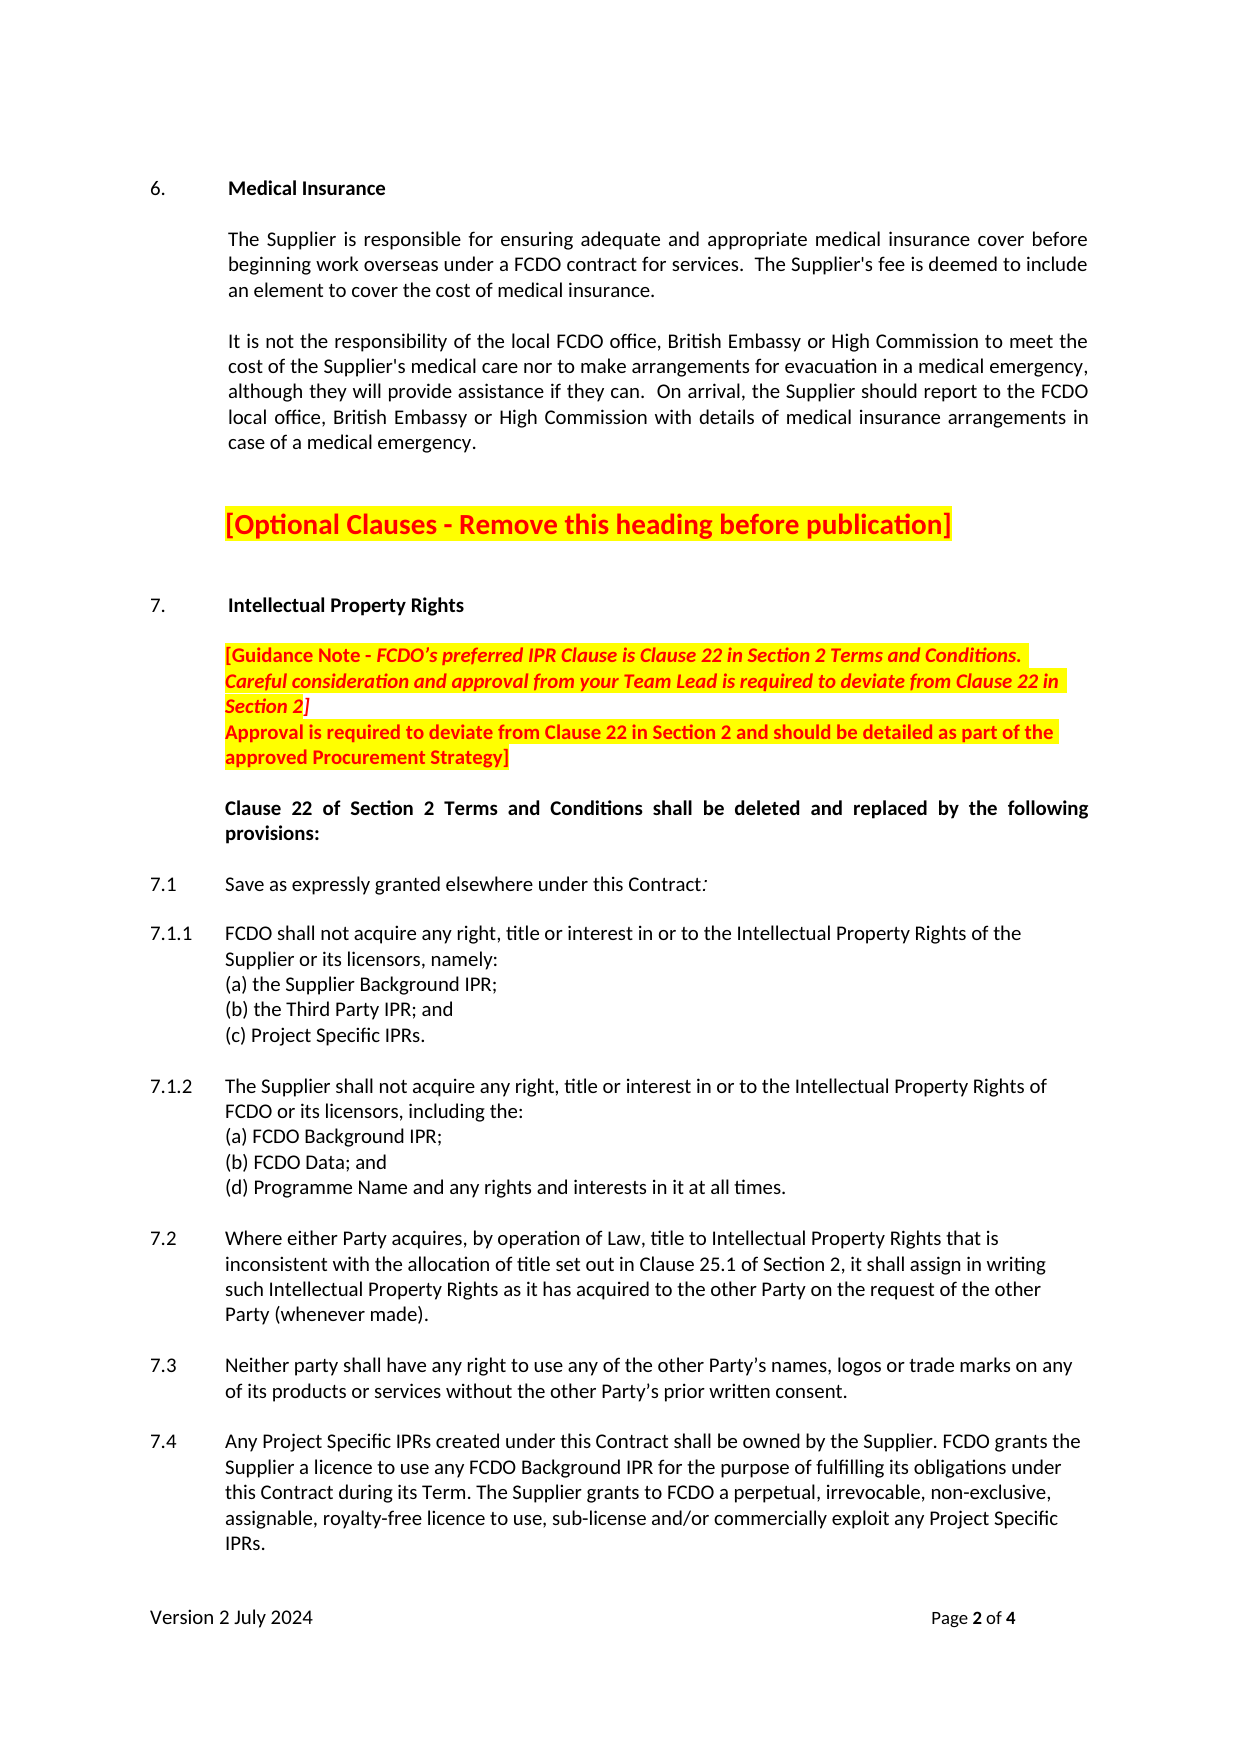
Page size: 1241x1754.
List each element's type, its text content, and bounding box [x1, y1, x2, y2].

text 7.1.1 FCDO shall not acquire any right, title or interest in or to the Intellectual Property Rights of the Supplier or its licensors, namely: [150, 920, 1090, 971]
text 7. Intellectual Property Rights [150, 592, 1090, 617]
text 6. Medical Insurance [150, 175, 1090, 201]
text 7.2 Where either Party acquires, by operation of Law, title to Intellectual Property Rights that is inconsistent with the allocation of title set out in Clause 25.1 of Section 2, it shall assign in writing such Intellectual Property Rights as it has acquired to the other Party on the request of the other Party (whenever made). [150, 1225, 1090, 1327]
text (d) Programme Name and any rights and interests in it at all times. [150, 1174, 1090, 1200]
text (b) FCDO Data; and [150, 1149, 1090, 1174]
text (a) FCDO Background IPR; [150, 1124, 1090, 1149]
text 7.1.2 The Supplier shall not acquire any right, title or interest in or to the Intellectual Property Rights of FCDO or its licensors, including the: [150, 1073, 1090, 1124]
text 7.4 Any Project Specific IPRs created under this Contract shall be owned by the Supplier. FCDO grants the Supplier a licence to use any FCDO Background IPR for the purpose of fulfilling its obligations under this Contract during its Term. The Supplier grants to FCDO a perpetual, irrevocable, non-exclusive, assignable, royalty-free licence to use, sub-license and/or commercially exploit any Project Specific IPRs. [150, 1429, 1090, 1556]
text (a) the Supplier Background IPR; [150, 971, 1090, 997]
text It is not the responsibility of the local FCDO office, British Embassy or High Commission to meet the cost of the Supplier's medical care nor to make arrangements for evacuation in a medical emergency, although they will provide assistance if they can. On arrival, the Supplier should report to the FCDO local office, British Embassy or High Commission with details of medical insurance arrangements in case of a medical emergency. [150, 328, 1090, 455]
text The Supplier is responsible for ensuring adequate and appropriate medical insurance cover before beginning work overseas under a FCDO contract for services. The Supplier's fee is deemed to include an element to cover the cost of medical insurance. [150, 226, 1090, 302]
text Clause 22 of Section 2 Terms and Conditions shall be deleted and replaced by the following provisions: [225, 795, 1090, 846]
text [Guidance Note - FCDO’s preferred IPR Clause is Clause 22 in Section 2 Terms and Conditions. Careful consideration and approval from your Team Lead is required to deviate from Clause 22 in Section 2] [225, 643, 1090, 719]
text Approval is required to deviate from Clause 22 in Section 2 and should be detailed as part of the approved Procurement Strategy] [225, 719, 1090, 770]
text (b) the Third Party IPR; and [150, 997, 1090, 1022]
text 7.3 Neither party shall have any right to use any of the other Party’s names, logos or trade marks on any of its products or services without the other Party’s prior written consent. [150, 1352, 1090, 1403]
text [Optional Clauses - Remove this heading before publication] [150, 506, 1090, 541]
text 7.1 Save as expressly granted elsewhere under this Contract: [150, 871, 1090, 896]
text (c) Project Specific IPRs. [150, 1022, 1090, 1047]
